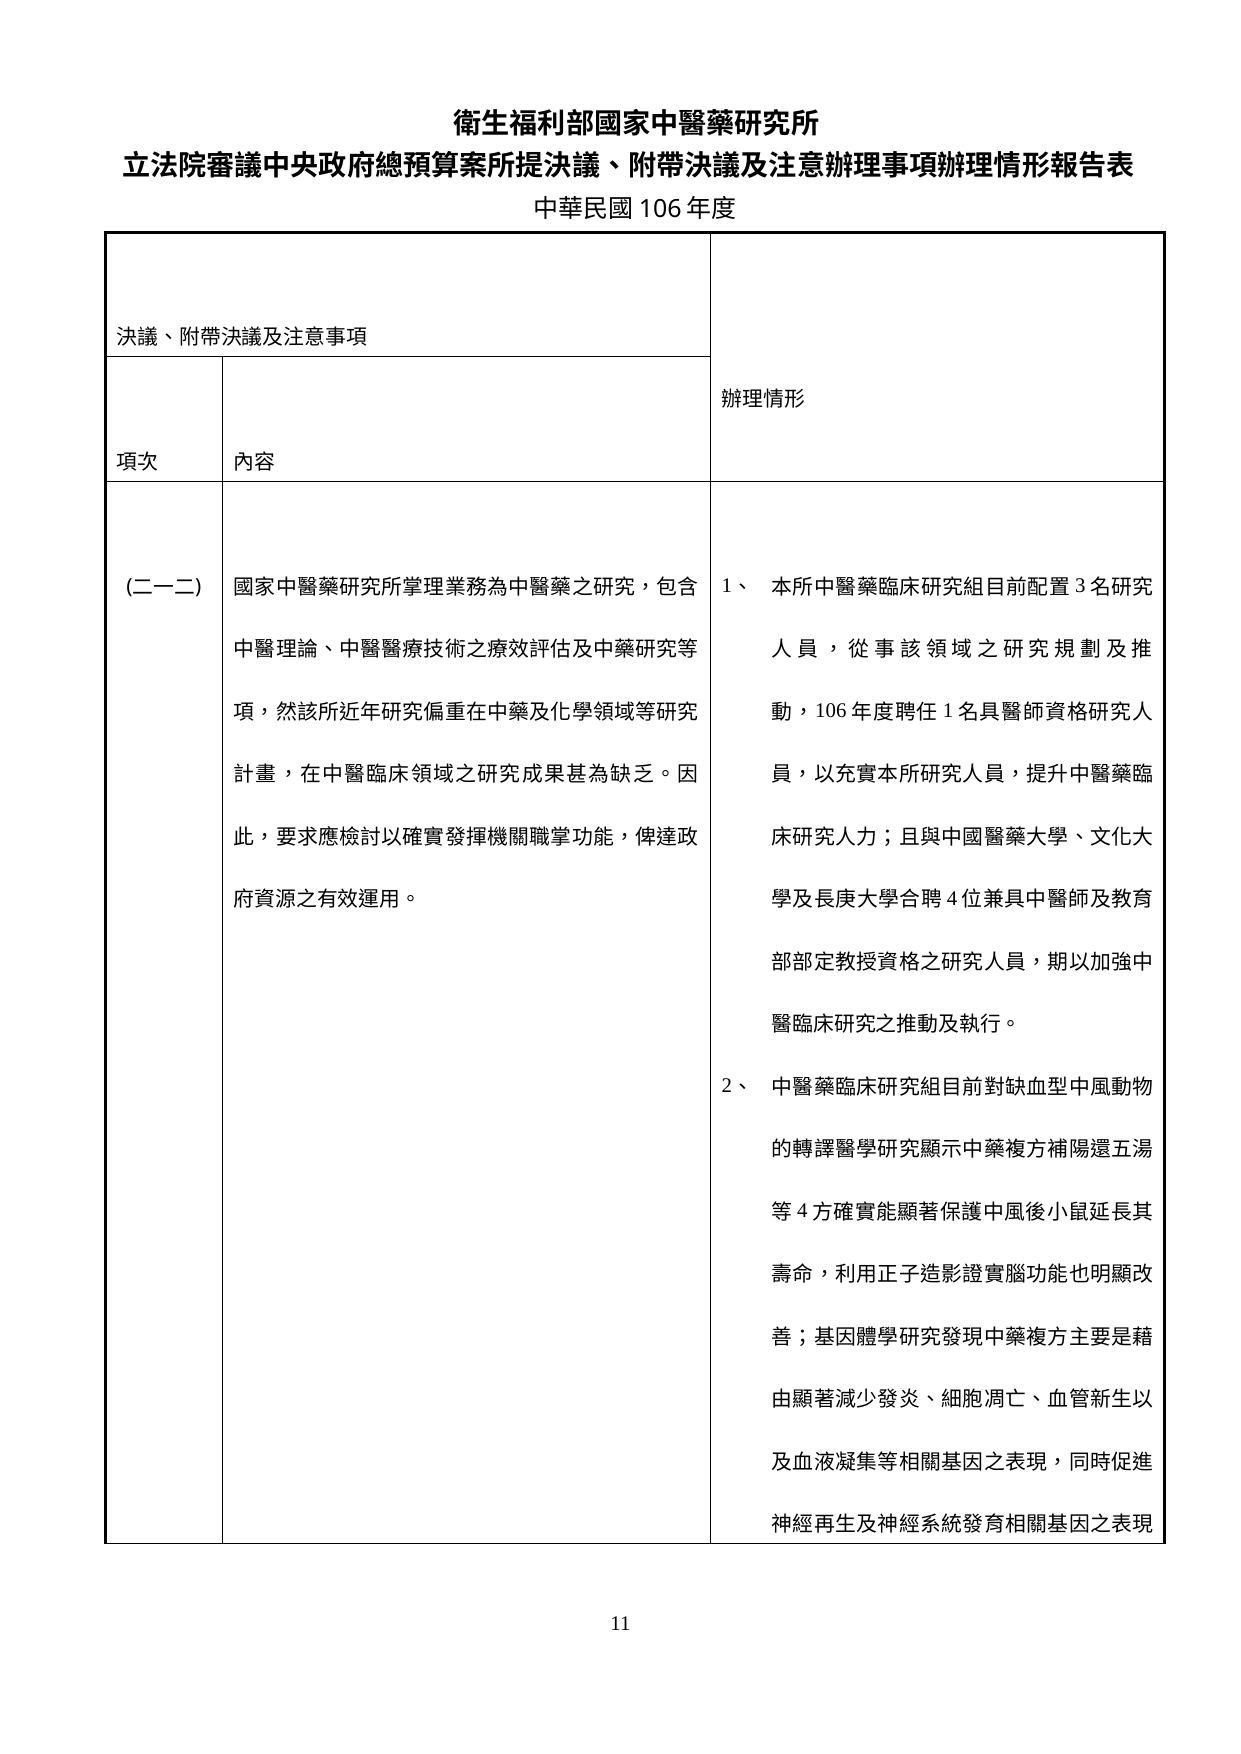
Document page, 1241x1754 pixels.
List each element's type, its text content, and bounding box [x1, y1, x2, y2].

table_cell 項次 [107, 357, 222, 481]
table_header 辦理情形 [711, 234, 1163, 481]
table_header 決議、附帶決議及注意事項 [107, 234, 710, 356]
table_cell 內容 [223, 357, 710, 481]
table_cell 國家中醫藥研究所掌理業務為中醫藥之研究，包含中醫理論、中醫醫療技術之療效評估及中藥研究等項，然該所近年研究偏重在中藥及化學領域等研究計畫，在中醫臨床領域之研究成果甚為缺乏。因此，要求應檢討以確實發揮機關職掌功能，俾達政府資源之有效運用。 [223, 482, 710, 1543]
table_cell 本所中醫藥臨床研究組目前配置3名研究人員，從事該領域之研究規劃及推動，106年度聘任1名具醫師資格研究人員，以充實本所研究人員，提升中醫藥臨床研究人力；且與中國醫藥大學、文化大學及長庚大學合聘4位兼具中醫師及教育部部定教授資格之研究人員，期以加強中醫臨床研究之推動及執行。 中醫藥臨床研究組目前對缺血型中風動物的轉譯醫學研究顯示中藥複方補陽還五湯等4方確實能顯著保護中風後小鼠延長其壽命，利用正子造影證實腦功能也明顯改善；基因體學研究發現中藥複方主要是藉由顯著減少發炎、細胞凋亡、血管新生以及血液凝集等相關基因之表現，同時促進神經再生及神經系統發育相關基因之表現 [711, 482, 1163, 1543]
table_cell (二一二) [107, 482, 222, 1543]
